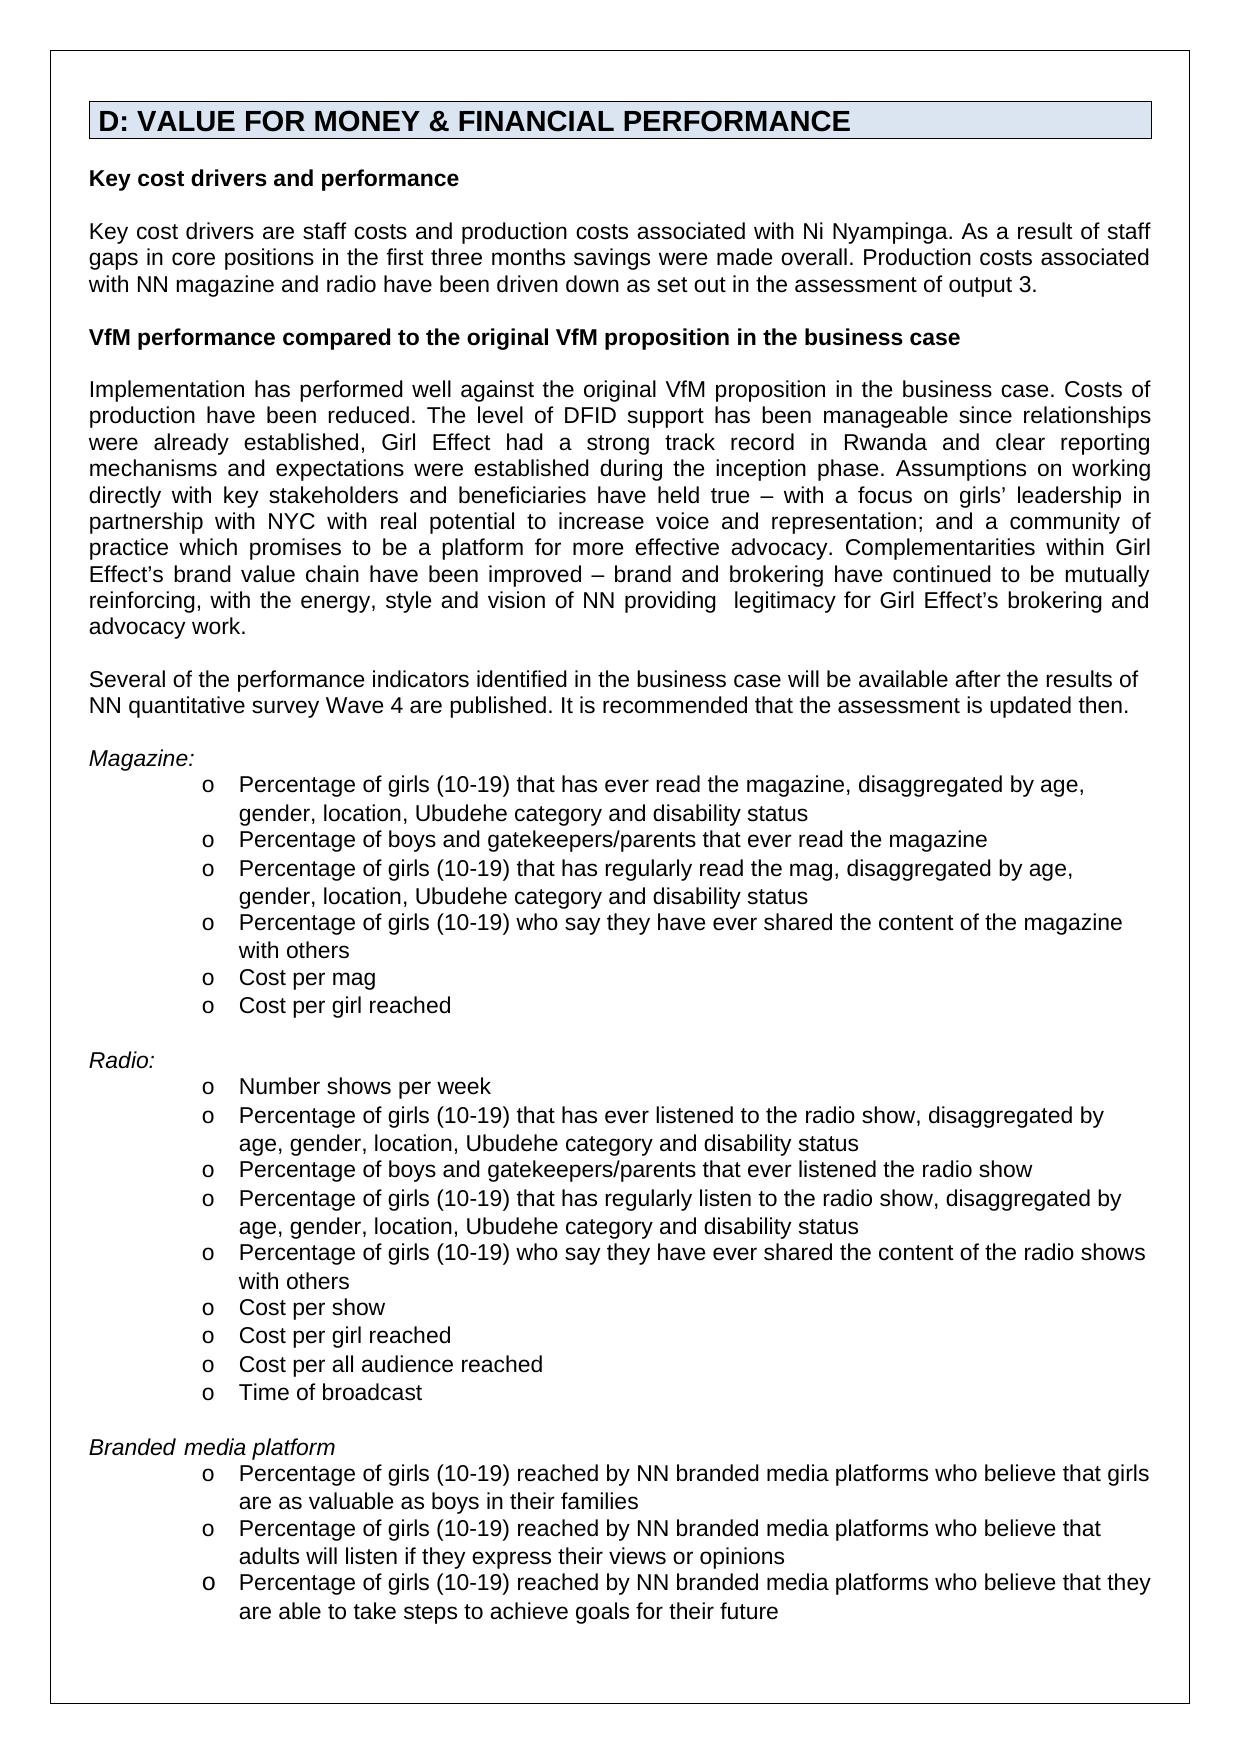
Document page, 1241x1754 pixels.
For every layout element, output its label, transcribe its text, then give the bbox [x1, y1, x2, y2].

list Percentage of girls (10-19) reached by NN branded media platforms who believe that adults will listen if they express their views or opinions [201, 1515, 1152, 1569]
list Cost per girl reached [201, 1322, 1152, 1351]
text Key cost drivers and performance [89, 165, 1152, 192]
list Cost per all audience reached [201, 1351, 1152, 1379]
list Percentage of girls (10-19) that has regularly listen to the radio show, disaggregated by age, gender, location, Ubudehe category and disability status [201, 1184, 1152, 1239]
text VfM performance compared to the original VfM proposition in the business case [89, 323, 1152, 350]
list Percentage of girls (10-19) that has ever listened to the radio show, disaggregated by age, gender, location, Ubudehe category and disability status [201, 1102, 1152, 1156]
list Percentage of girls (10-19) that has ever read the magazine, disaggregated by age, gender, location, Ubudehe category and disability status [201, 771, 1152, 826]
list Percentage of girls (10-19) reached by NN branded media platforms who believe that they are able to take steps to achieve goals for their future [201, 1569, 1152, 1625]
list Cost per mag [201, 964, 1152, 992]
text Radio: [89, 1047, 1152, 1073]
list Percentage of boys and gatekeepers/parents that ever read the magazine [201, 826, 1152, 854]
list Percentage of girls (10-19) that has regularly read the mag, disaggregated by age, gender, location, Ubudehe category and disability status [201, 854, 1152, 909]
text Implementation has performed well against the original VfM proposition in the business case. Costs of production have been reduced. The level of DFID support has been manageable since relationships were already established, Girl Effect had a strong track record in Rwanda and clear reporting mechanisms and expectations were established during the inception phase. Assumptions on working directly with key stakeholders and beneficiaries have held true – with a focus on girls’ leadership in partnership with NYC with real potential to increase voice and representation; and a community of practice which promises to be a platform for more effective advocacy. Complementarities within Girl Effect’s brand value chain have been improved – brand and brokering have continued to be mutually reinforcing, with the energy, style and vision of NN providing legitimacy for Girl Effect’s brokering and advocacy work. [89, 376, 1152, 640]
subtitle D: VALUE FOR MONEY & FINANCIAL PERFORMANCE [90, 102, 1151, 138]
text Magazine: [89, 745, 1152, 771]
list Time of broadcast [201, 1379, 1152, 1407]
list Number shows per week [201, 1073, 1152, 1102]
list Cost per show [201, 1294, 1152, 1322]
text Branded media platform [89, 1434, 1152, 1460]
list Cost per girl reached [201, 992, 1152, 1021]
list Percentage of girls (10-19) reached by NN branded media platforms who believe that girls are as valuable as boys in their families [201, 1460, 1152, 1515]
list Percentage of boys and gatekeepers/parents that ever listened the radio show [201, 1156, 1152, 1184]
list Percentage of girls (10-19) who say they have ever shared the content of the magazine with others [201, 909, 1152, 964]
text Key cost drivers are staff costs and production costs associated with Ni Nyampinga. As a result of staff gaps in core positions in the first three months savings were made overall. Production costs associated with NN magazine and radio have been driven down as set out in the assessment of output 3. [89, 218, 1152, 297]
list Percentage of girls (10-19) who say they have ever shared the content of the radio shows with others [201, 1239, 1152, 1294]
text Several of the performance indicators identified in the business case will be available after the results of NN quantitative survey Wave 4 are published. It is recommended that the assessment is updated then. [89, 666, 1152, 719]
